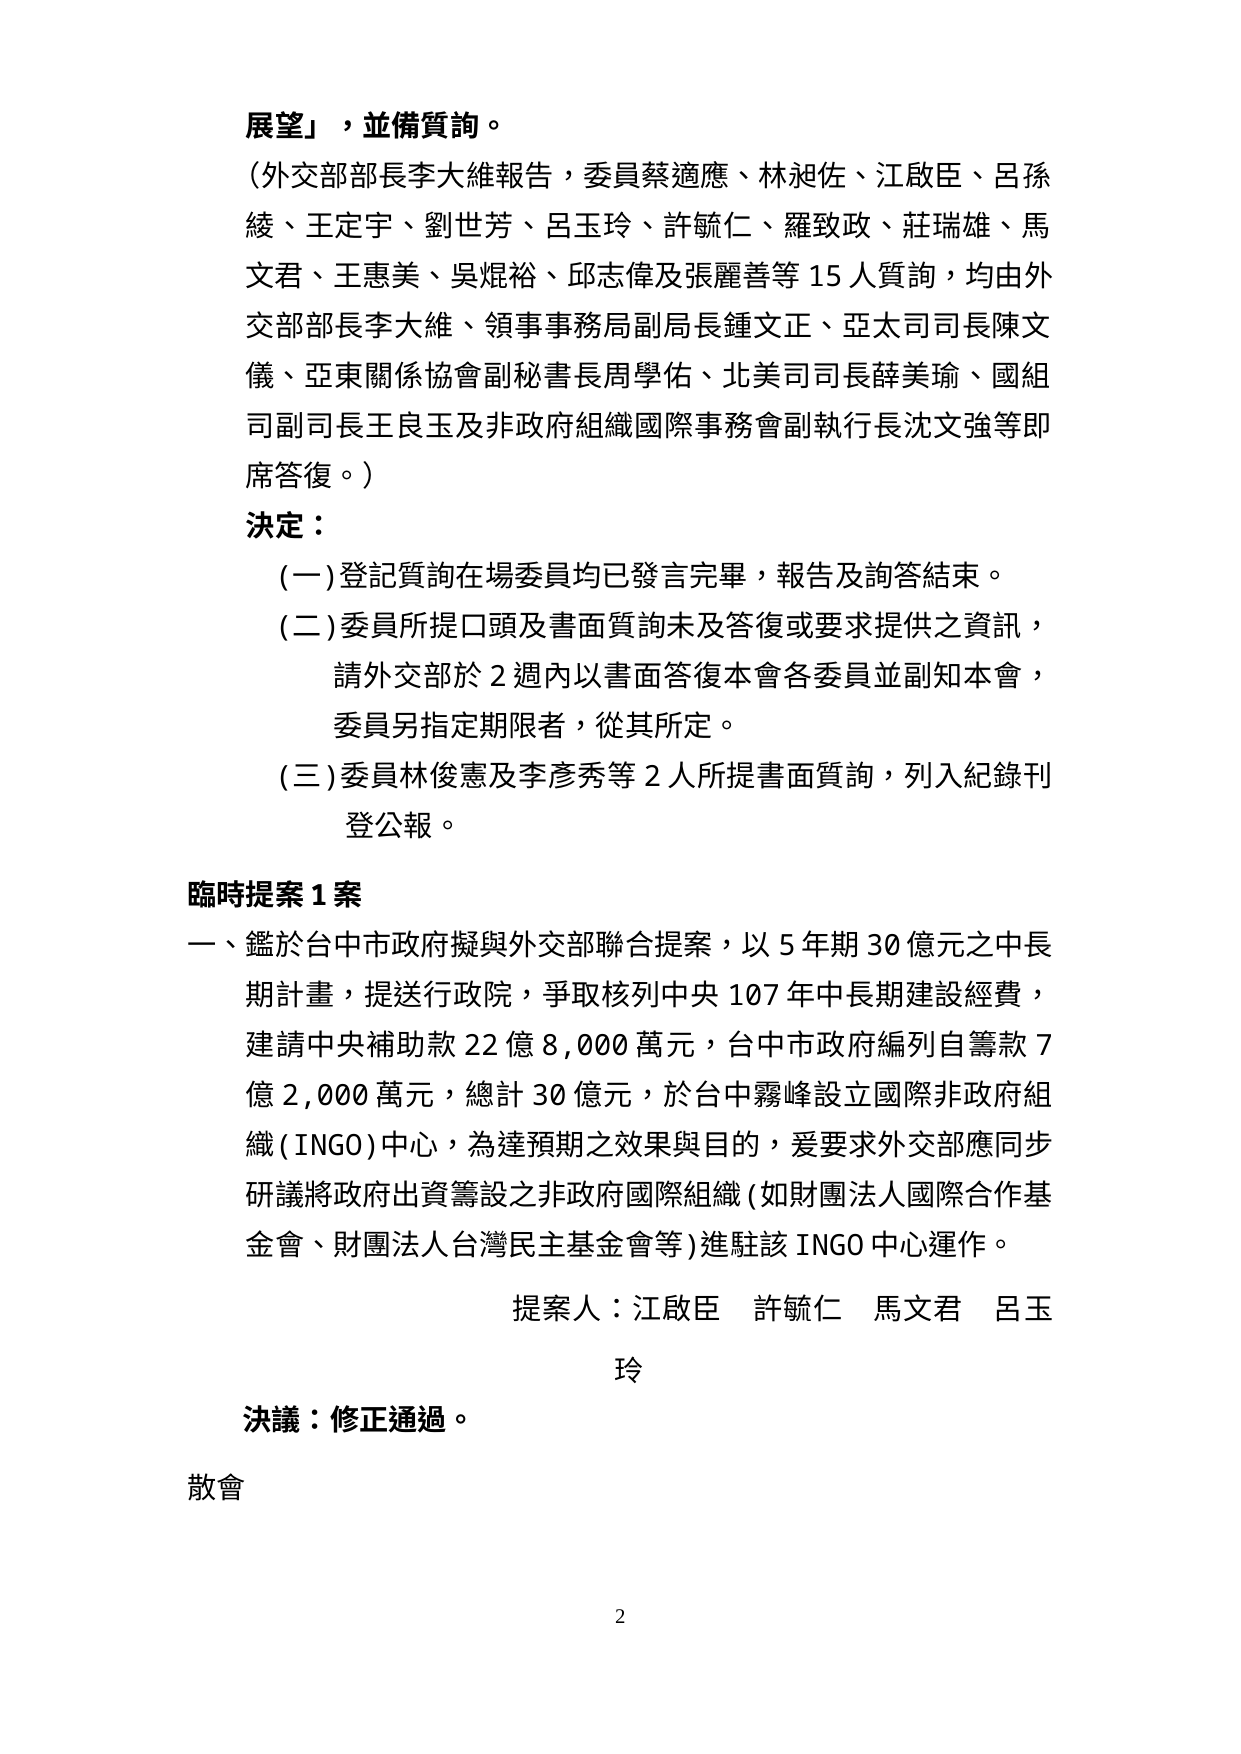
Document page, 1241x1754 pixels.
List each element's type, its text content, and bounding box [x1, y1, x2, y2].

text 臨時提案1案 [187, 865, 1053, 915]
text （外交部部長李大維報告，委員蔡適應、林昶佐、江啟臣、呂孫綾、王定宇、劉世芳、呂玉玲、許毓仁、羅致政、莊瑞雄、馬文君、王惠美、吳焜裕、邱志偉及張麗善等15人質詢，均由外交部部長李大維、領事事務局副局長鍾文正、亞太司司長陳文儀、亞東關係協會副秘書長周學佑、北美司司長薛美瑜、國組司副司長王良玉及非政府組織國際事務會副執行長沈文強等即席答復。） [232, 146, 1053, 496]
text 展望」，並備質詢。 [187, 96, 1053, 146]
text 散會 [187, 1459, 1053, 1509]
text (一)登記質詢在場委員均已發言完畢，報告及詢答結束。 [275, 546, 1053, 596]
text 決議：修正通過。 [242, 1390, 1053, 1440]
text (三)委員林俊憲及李彥秀等2人所提書面質詢，列入紀錄刊登公報。 [275, 746, 1053, 846]
text 一、鑑於台中市政府擬與外交部聯合提案，以5年期30億元之中長期計畫，提送行政院，爭取核列中央107年中長期建設經費，建請中央補助款22億8,000萬元，台中市政府編列自籌款7億2,000萬元，總計30億元，於台中霧峰設立國際非政府組織(INGO)中心，為達預期之效果與目的，爰要求外交部應同步研議將政府出資籌設之非政府國際組織(如財團法人國際合作基金會、財團法人台灣民主基金會等)進駐該INGO中心運作。 [187, 915, 1053, 1265]
text (二)委員所提口頭及書面質詢未及答復或要求提供之資訊，請外交部於2週內以書面答復本會各委員並副知本會，委員另指定期限者，從其所定。 [275, 596, 1053, 746]
text 提案人：江啟臣 許毓仁 馬文君 呂玉玲 [512, 1265, 1053, 1390]
text 決定： [187, 496, 1053, 546]
